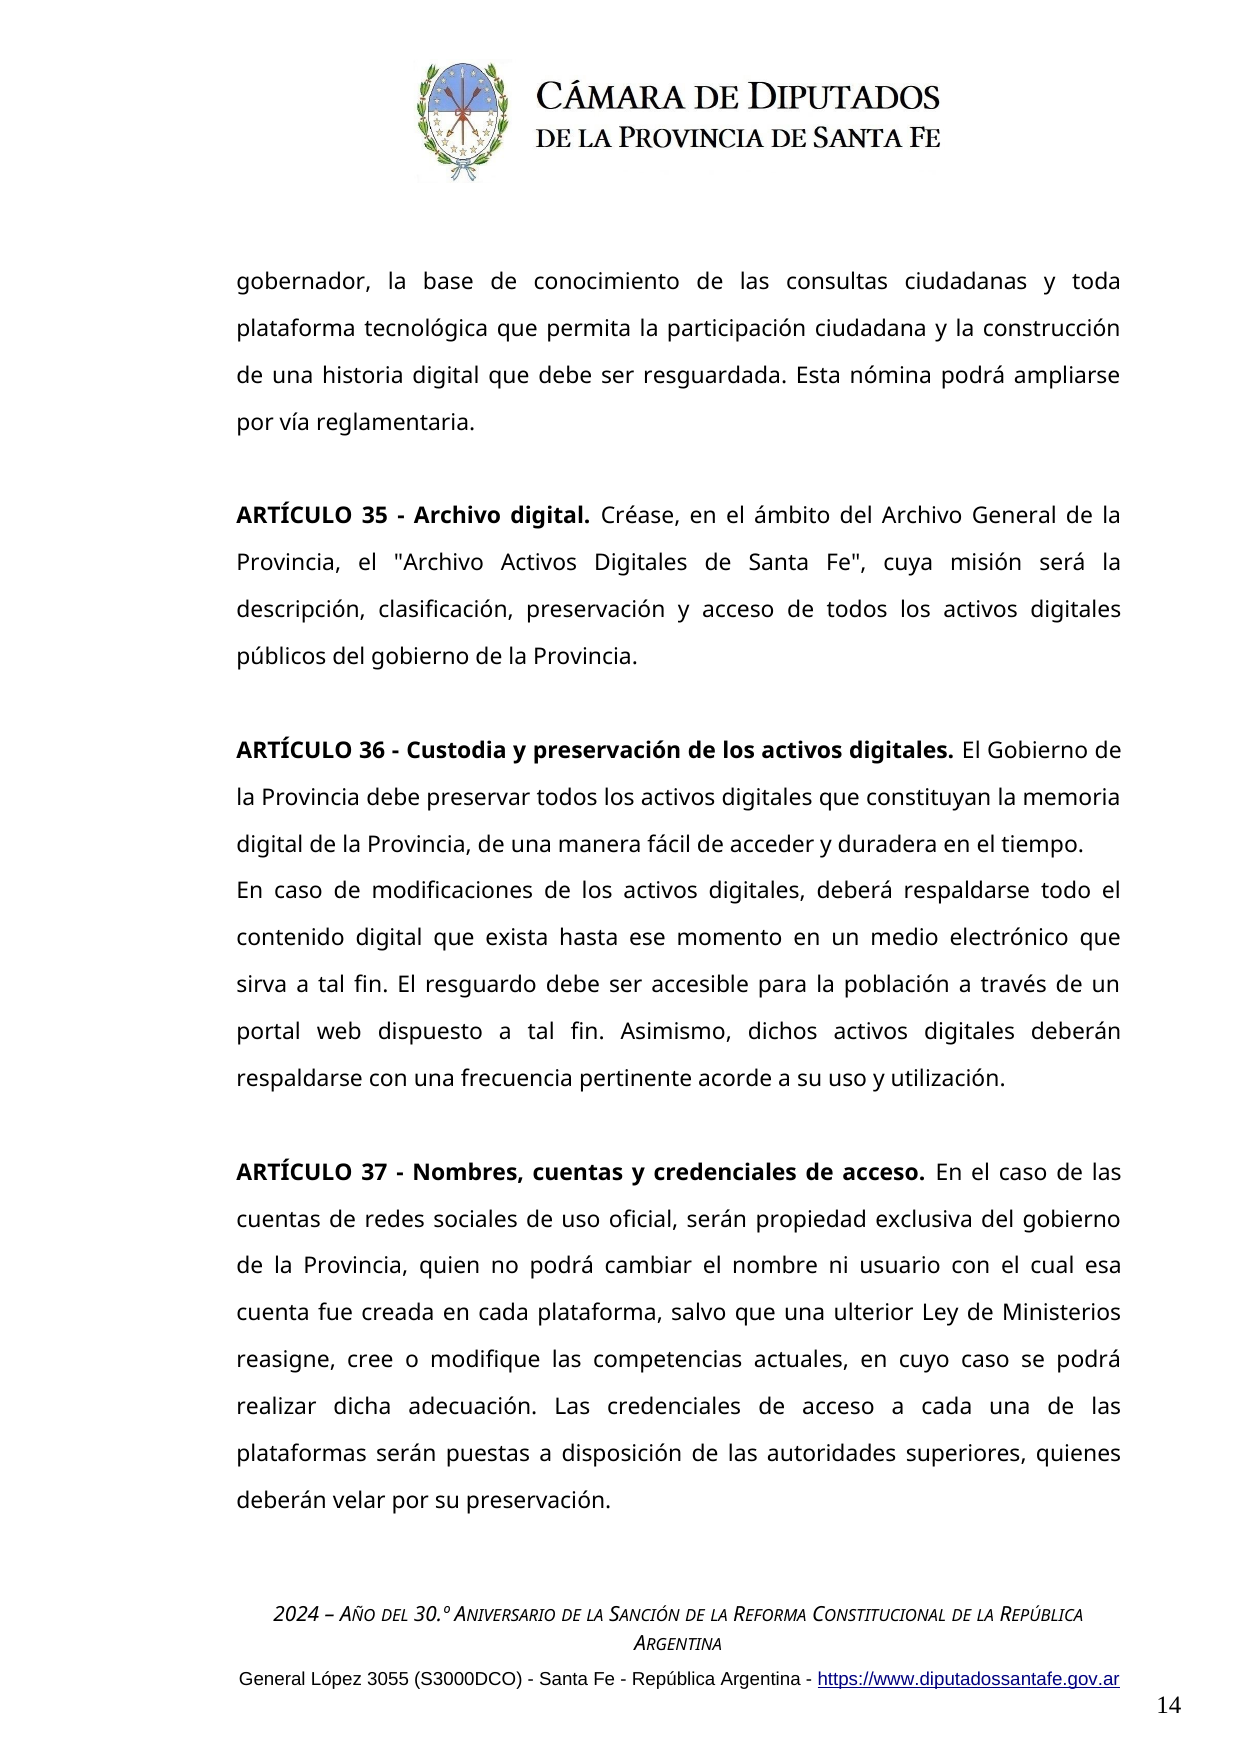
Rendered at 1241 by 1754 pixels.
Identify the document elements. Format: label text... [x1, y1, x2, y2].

text ARTÍCULO 37 - Nombres, cuentas y credenciales de acceso. En el caso de las cuentas de redes sociales de uso oficial, serán propiedad exclusiva del gobierno de la Provincia, quien no podrá cambiar el nombre ni usuario con el cual esa cuenta fue creada en cada plataforma, salvo que una ulterior Ley de Ministerios reasigne, cree o modifique las competencias actuales, en cuyo caso se podrá realizar dicha adecuación. Las credenciales de acceso a cada una de las plataformas serán puestas a disposición de las autoridades superiores, quienes deberán velar por su preservación. [236, 1156, 1122, 1515]
text gobernador, la base de conocimiento de las consultas ciudadanas y toda plataforma tecnológica que permita la participación ciudadana y la construcción de una historia digital que debe ser resguardada. Esta nómina podrá ampliarse por vía reglamentaria. [236, 265, 1122, 437]
picture [413, 59, 945, 183]
text ARTÍCULO 35 - Archivo digital. Créase, en el ámbito del Archivo General de la Provincia, el "Archivo Activos Digitales de Santa Fe", cuya misión será la descripción, clasificación, preservación y acceso de todos los activos digitales públicos del gobierno de la Provincia. [236, 499, 1122, 671]
text ARTÍCULO 36 - Custodia y preservación de los activos digitales. El Gobierno de la Provincia debe preservar todos los activos digitales que constituyan la memoria digital de la Provincia, de una manera fácil de acceder y duradera en el tiempo. [236, 734, 1122, 859]
text En caso de modificaciones de los activos digitales, deberá respaldarse todo el contenido digital que exista hasta ese momento en un medio electrónico que sirva a tal fin. El resguardo debe ser accesible para la población a través de un portal web dispuesto a tal fin. Asimismo, dichos activos digitales deberán respaldarse con una frecuencia pertinente acorde a su uso y utilización. [236, 874, 1122, 1093]
